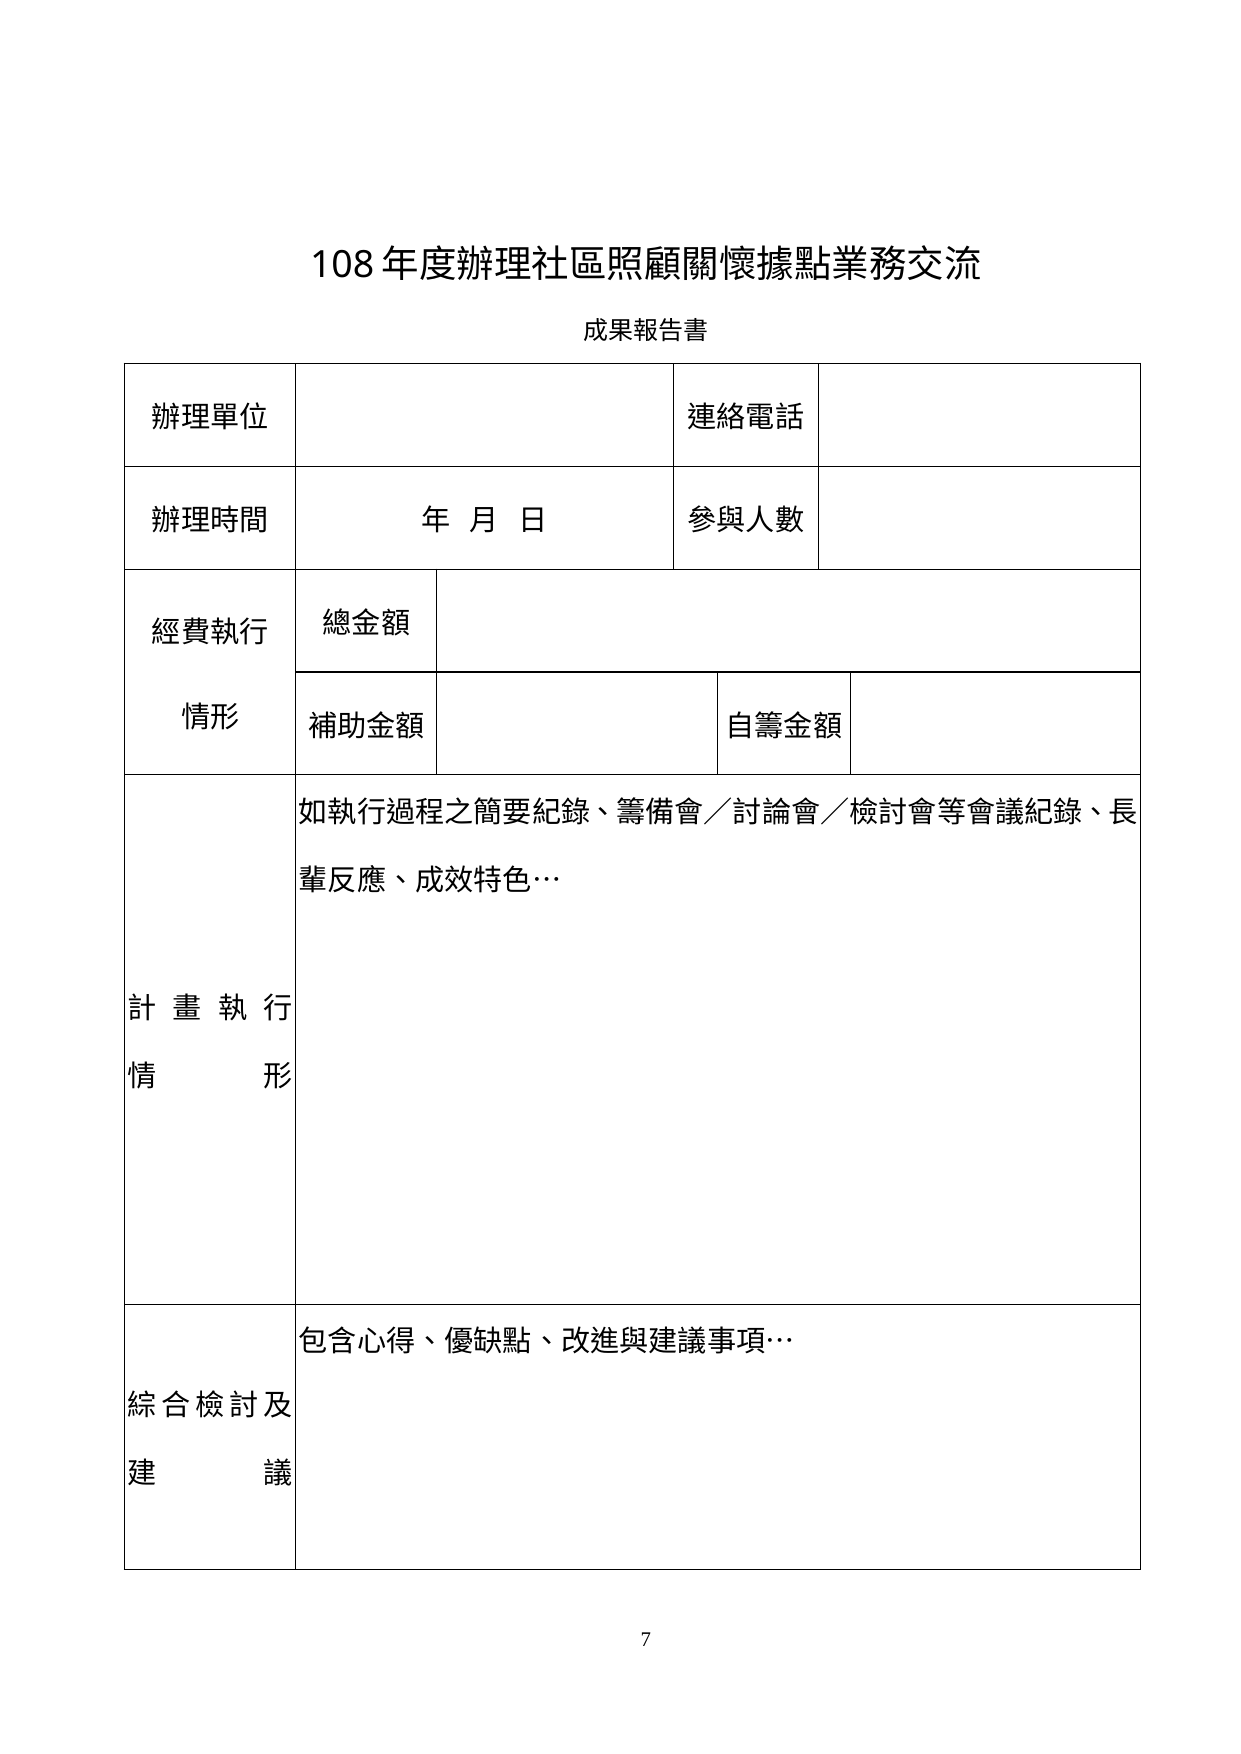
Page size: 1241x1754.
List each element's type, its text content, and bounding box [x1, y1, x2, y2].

table_cell 計畫執行 情形 [125, 775, 295, 1304]
table_cell 參與人數 [674, 467, 818, 568]
table_cell [437, 673, 717, 774]
table_cell [851, 673, 1140, 774]
table_cell 如執行過程之簡要紀錄、籌備會／討論會／檢討會等會議紀錄、長輩反應、成效特色… [296, 775, 1140, 1304]
table_cell [437, 570, 1140, 671]
text 108年度辦理社區照顧關懷據點業務交流 [169, 227, 1122, 295]
table_cell 自籌金額 [718, 673, 850, 774]
table_header 辦理單位 [125, 364, 295, 466]
table_cell 包含心得、優缺點、改進與建議事項… [296, 1305, 1140, 1569]
table_cell 辦理時間 [125, 467, 295, 568]
table_cell [819, 467, 1140, 568]
table_cell 總金額 [296, 570, 436, 671]
table_cell 補助金額 [296, 673, 436, 774]
table_cell 綜合檢討及建議 [125, 1305, 295, 1569]
table_header [819, 364, 1140, 466]
table_cell 年 月 日 [296, 467, 673, 568]
table_header [296, 364, 673, 466]
table_cell 經費執行 情形 [125, 570, 295, 774]
table_header 連絡電話 [674, 364, 818, 466]
text 成果報告書 [169, 295, 1122, 363]
